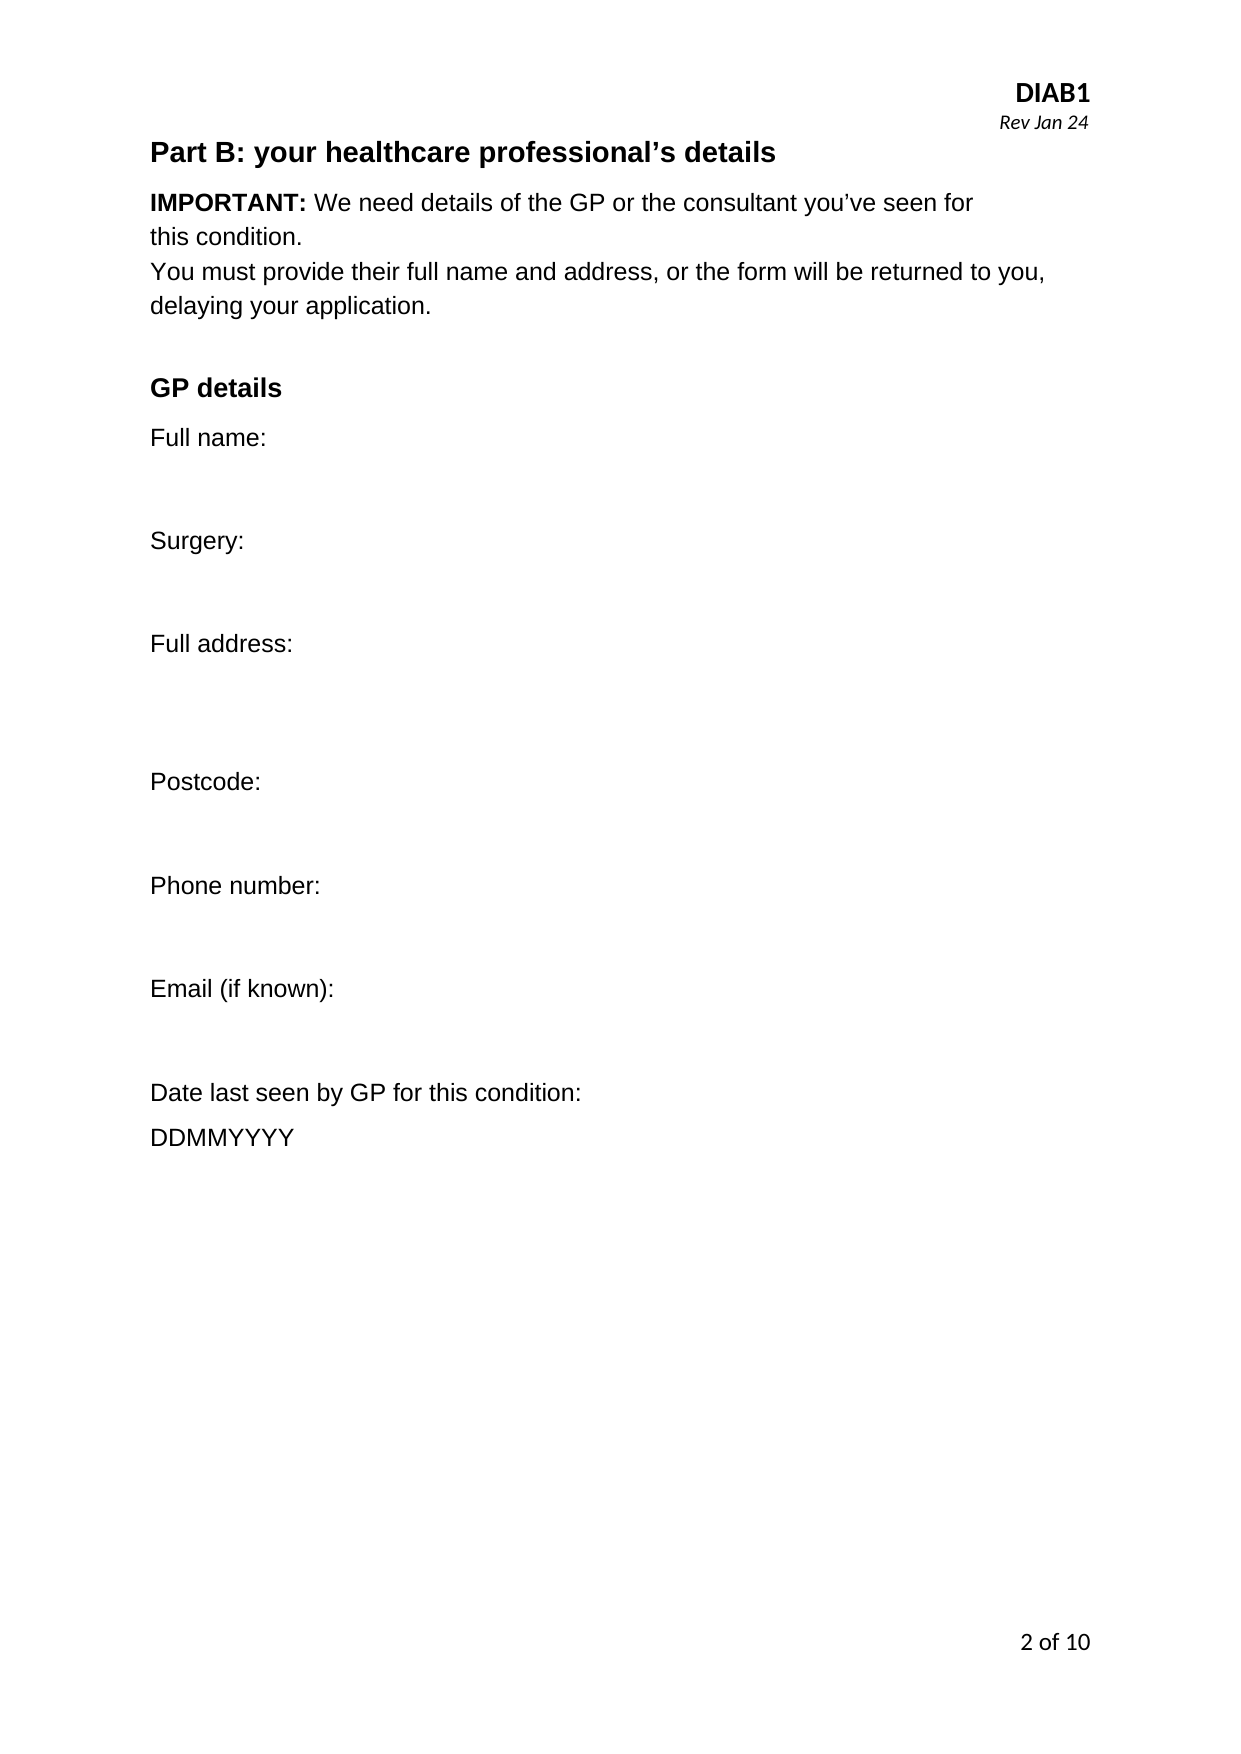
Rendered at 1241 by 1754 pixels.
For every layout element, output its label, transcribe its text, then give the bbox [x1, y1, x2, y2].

text Date last seen by GP for this condition: [150, 1078, 1090, 1106]
text DDMMYYYY [150, 1122, 1090, 1151]
text You must provide their full name and address, or the form will be returned to you, delaying your application. [150, 257, 1090, 320]
text GP details [150, 372, 1090, 404]
text Email (if known): [150, 974, 1090, 1003]
text IMPORTANT: We need details of the GP or the consultant you’ve seen for this condition. [150, 188, 1090, 251]
text Full name: [150, 422, 1090, 451]
text Surgery: [150, 526, 1090, 555]
text Full address: [150, 629, 1090, 658]
text Postcode: [150, 767, 1090, 796]
text Phone number: [150, 871, 1090, 899]
text Part B: your healthcare professional’s details [150, 135, 1090, 168]
